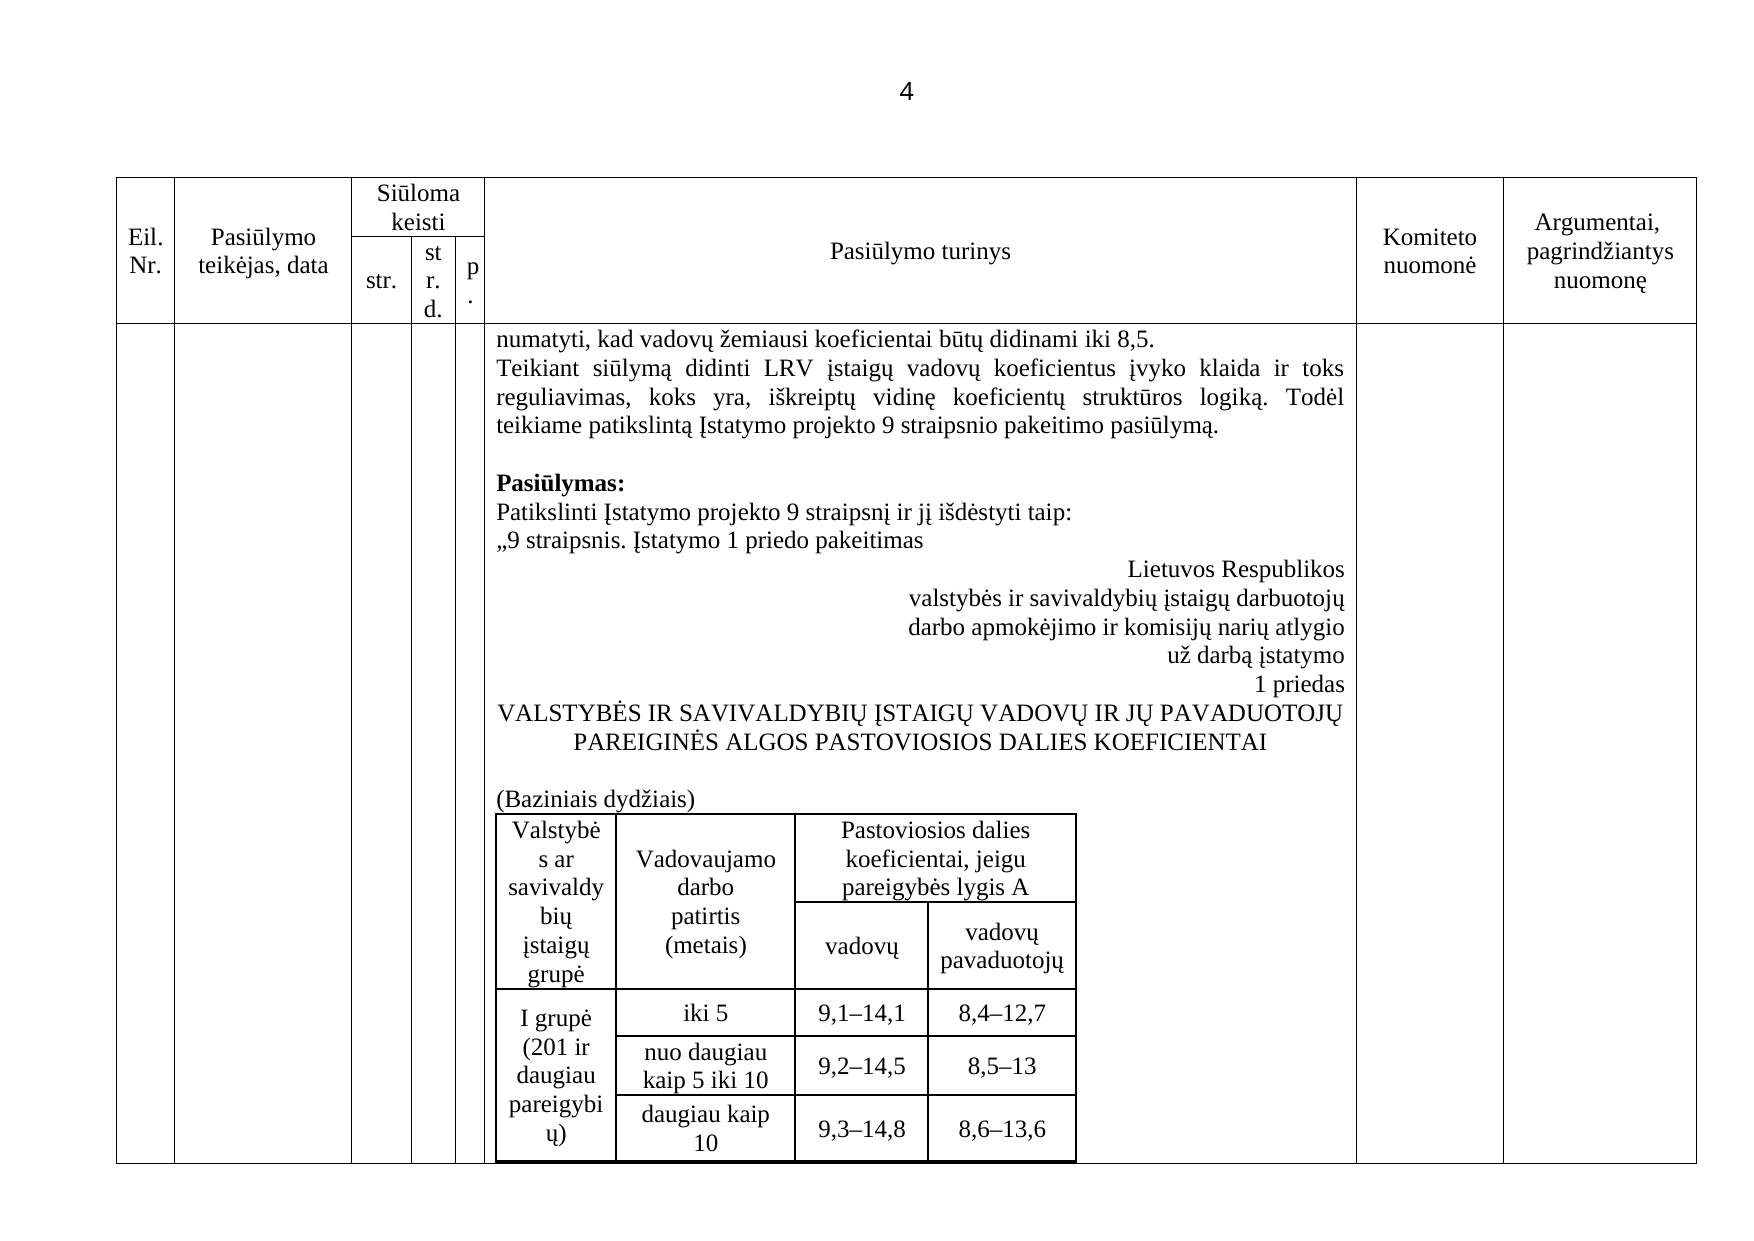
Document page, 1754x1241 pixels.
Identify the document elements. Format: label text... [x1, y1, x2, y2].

table_cell [352, 324, 411, 1162]
table_header Pasiūlymo teikėjas, data [175, 178, 351, 323]
table_header Vadovaujamo darbo patirtis (metais) [617, 815, 794, 987]
table_cell vadovų pavaduotojų [929, 903, 1075, 987]
table_header Komiteto nuomonė [1357, 178, 1503, 323]
table_cell [175, 324, 351, 1162]
table_cell p. [456, 237, 484, 323]
table_cell [1357, 324, 1503, 1162]
table_cell numatyti, kad vadovų žemiausi koeficientai būtų didinami iki 8,5. Teikiant siūlymą didinti LRV įstaigų vadovų koeficientus įvyko klaida ir toks reguliavimas, koks yra, iškreiptų vidinę koeficientų struktūros logiką. Todėl teikiame patikslintą Įstatymo projekto 9 straipsnio pakeitimo pasiūlymą. Pasiūlymas: Patikslinti Įstatymo projekto 9 straipsnį ir jį išdėstyti taip: „9 straipsnis. Įstatymo 1 priedo pakeitimas Lietuvos Respublikos valstybės ir savivaldybių įstaigų darbuotojų darbo apmokėjimo ir komisijų narių atlygio už darbą įstatymo 1 priedas VALSTYBĖS IR SAVIVALDYBIŲ ĮSTAIGŲ VADOVŲ IR JŲ PAVADUOTOJŲ PAREIGINĖS ALGOS PASTOVIOSIOS DALIES KOEFICIENTAI (Baziniais dydžiais) [485, 324, 1356, 1162]
table_header Pastoviosios dalies koeficientai, jeigu pareigybės lygis A [796, 815, 1075, 901]
table_cell 9,1–14,1 [796, 990, 927, 1034]
table_cell daugiau kaip 10 [617, 1096, 794, 1160]
table_cell nuo daugiau kaip 5 iki 10 [617, 1037, 794, 1094]
table_cell str. d. [412, 237, 455, 323]
table_cell 9,3–14,8 [796, 1096, 927, 1160]
table_header Eil. Nr. [117, 178, 174, 323]
table_cell [412, 324, 455, 1162]
table_header Argumentai, pagrindžiantys nuomonę [1504, 178, 1696, 323]
table_cell [117, 324, 174, 1162]
table_cell [1504, 324, 1696, 1162]
table_cell vadovų [796, 903, 927, 987]
table_cell str. [352, 237, 411, 323]
table_cell 8,4–12,7 [929, 990, 1075, 1034]
table_cell I grupė (201 ir daugiau pareigybių) [497, 990, 615, 1160]
table_header Siūloma keisti [352, 178, 484, 236]
table_cell iki 5 [617, 990, 794, 1034]
table_cell 9,2–14,5 [796, 1037, 927, 1094]
table_header Pasiūlymo turinys [485, 178, 1356, 323]
table_header Valstybės ar savivaldybių įstaigų grupė [497, 815, 615, 987]
table_cell 8,6–13,6 [929, 1096, 1075, 1160]
table_cell [456, 324, 484, 1162]
table_cell 8,5–13 [929, 1037, 1075, 1094]
